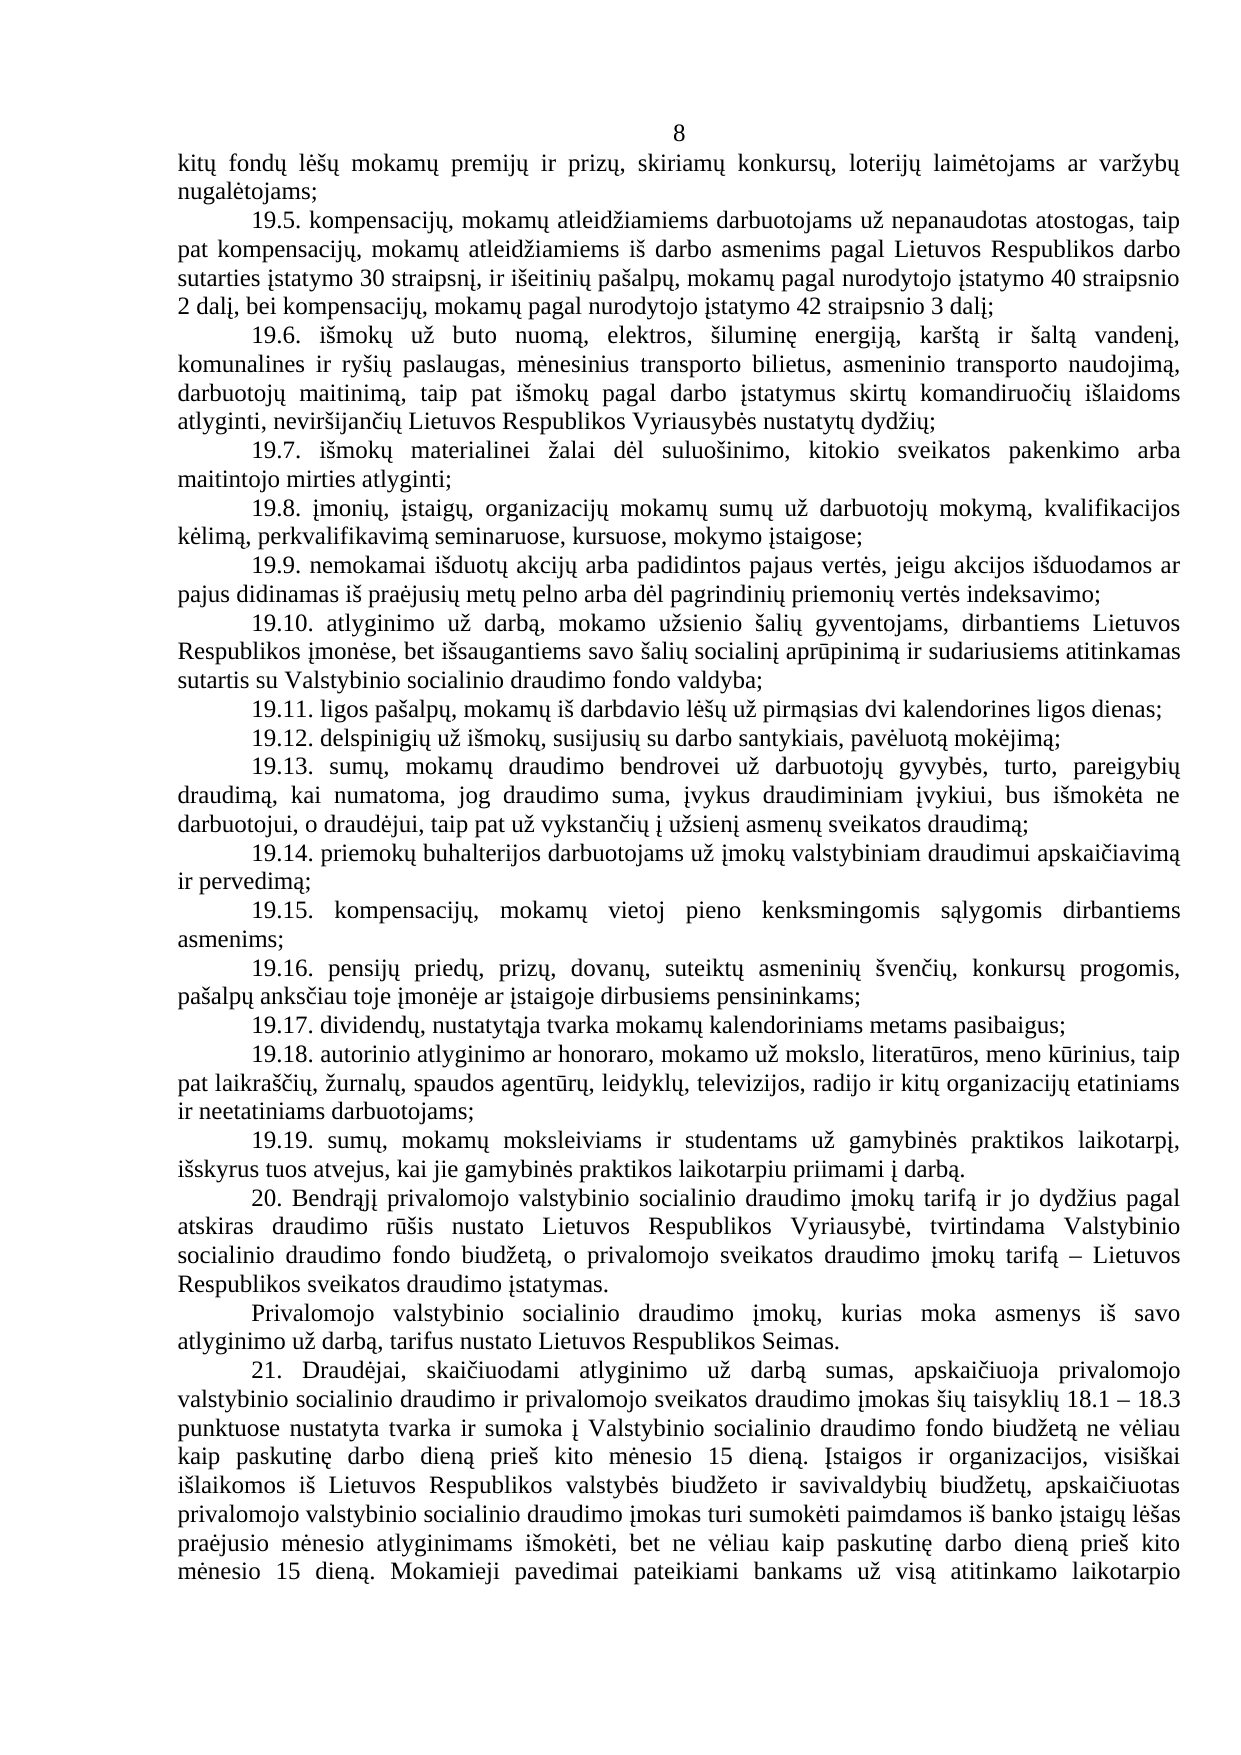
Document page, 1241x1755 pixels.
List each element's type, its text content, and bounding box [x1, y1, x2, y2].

text 19.10. atlyginimo už darbą, mokamo užsienio šalių gyventojams, dirbantiems Lietuvos Respublikos įmonėse, bet išsaugantiems savo šalių socialinį aprūpinimą ir sudariusiems atitinkamas sutartis su Valstybinio socialinio draudimo fondo valdyba; [177, 608, 1181, 694]
text 19.11. ligos pašalpų, mokamų iš darbdavio lėšų už pirmąsias dvi kalendorines ligos dienas; [177, 694, 1181, 723]
text 20. Bendrąjį privalomojo valstybinio socialinio draudimo įmokų tarifą ir jo dydžius pagal atskiras draudimo rūšis nustato Lietuvos Respublikos Vyriausybė, tvirtindama Valstybinio socialinio draudimo fondo biudžetą, o privalomojo sveikatos draudimo įmokų tarifą – Lietuvos Respublikos sveikatos draudimo įstatymas. [177, 1183, 1181, 1298]
text 19.6. išmokų už buto nuomą, elektros, šiluminę energiją, karštą ir šaltą vandenį, komunalines ir ryšių paslaugas, mėnesinius transporto bilietus, asmeninio transporto naudojimą, darbuotojų maitinimą, taip pat išmokų pagal darbo įstatymus skirtų komandiruočių išlaidoms atlyginti, neviršijančių Lietuvos Respublikos Vyriausybės nustatytų dydžių; [177, 320, 1181, 435]
text 19.17. dividendų, nustatytąja tvarka mokamų kalendoriniams metams pasibaigus; [177, 1010, 1181, 1039]
text 19.8. įmonių, įstaigų, organizacijų mokamų sumų už darbuotojų mokymą, kvalifikacijos kėlimą, perkvalifikavimą seminaruose, kursuose, mokymo įstaigose; [177, 493, 1181, 550]
text 21. Draudėjai, skaičiuodami atlyginimo už darbą sumas, apskaičiuoja privalomojo valstybinio socialinio draudimo ir privalomojo sveikatos draudimo įmokas šių taisyklių 18.1 – 18.3 punktuose nustatyta tvarka ir sumoka į Valstybinio socialinio draudimo fondo biudžetą ne vėliau kaip paskutinę darbo dieną prieš kito mėnesio 15 dieną. Įstaigos ir organizacijos, visiškai išlaikomos iš Lietuvos Respublikos valstybės biudžeto ir savivaldybių biudžetų, apskaičiuotas privalomojo valstybinio socialinio draudimo įmokas turi sumokėti paimdamos iš banko įstaigų lėšas praėjusio mėnesio atlyginimams išmokėti, bet ne vėliau kaip paskutinę darbo dieną prieš kito mėnesio 15 dieną. Mokamieji pavedimai pateikiami bankams už visą atitinkamo laikotarpio [177, 1355, 1181, 1585]
text 19.15. kompensacijų, mokamų vietoj pieno kenksmingomis sąlygomis dirbantiems asmenims; [177, 895, 1181, 953]
text 19.5. kompensacijų, mokamų atleidžiamiems darbuotojams už nepanaudotas atostogas, taip pat kompensacijų, mokamų atleidžiamiems iš darbo asmenims pagal Lietuvos Respublikos darbo sutarties įstatymo 30 straipsnį, ir išeitinių pašalpų, mokamų pagal nurodytojo įstatymo 40 straipsnio 2 dalį, bei kompensacijų, mokamų pagal nurodytojo įstatymo 42 straipsnio 3 dalį; [177, 205, 1181, 320]
text 19.13. sumų, mokamų draudimo bendrovei už darbuotojų gyvybės, turto, pareigybių draudimą, kai numatoma, jog draudimo suma, įvykus draudiminiam įvykiui, bus išmokėta ne darbuotojui, o draudėjui, taip pat už vykstančių į užsienį asmenų sveikatos draudimą; [177, 751, 1181, 838]
text 19.7. išmokų materialinei žalai dėl suluošinimo, kitokio sveikatos pakenkimo arba maitintojo mirties atlyginti; [177, 435, 1181, 493]
text 19.18. autorinio atlyginimo ar honoraro, mokamo už mokslo, literatūros, meno kūrinius, taip pat laikraščių, žurnalų, spaudos agentūrų, leidyklų, televizijos, radijo ir kitų organizacijų etatiniams ir neetatiniams darbuotojams; [177, 1039, 1181, 1125]
text 19.14. priemokų buhalterijos darbuotojams už įmokų valstybiniam draudimui apskaičiavimą ir pervedimą; [177, 838, 1181, 895]
text 19.9. nemokamai išduotų akcijų arba padidintos pajaus vertės, jeigu akcijos išduodamos ar pajus didinamas iš praėjusių metų pelno arba dėl pagrindinių priemonių vertės indeksavimo; [177, 550, 1181, 608]
text 19.12. delspinigių už išmokų, susijusių su darbo santykiais, pavėluotą mokėjimą; [177, 723, 1181, 751]
text 19.16. pensijų priedų, prizų, dovanų, suteiktų asmeninių švenčių, konkursų progomis, pašalpų anksčiau toje įmonėje ar įstaigoje dirbusiems pensininkams; [177, 953, 1181, 1010]
text kitų fondų lėšų mokamų premijų ir prizų, skiriamų konkursų, loterijų laimėtojams ar varžybų nugalėtojams; [177, 148, 1181, 205]
text 19.19. sumų, mokamų moksleiviams ir studentams už gamybinės praktikos laikotarpį, išskyrus tuos atvejus, kai jie gamybinės praktikos laikotarpiu priimami į darbą. [177, 1125, 1181, 1183]
text Privalomojo valstybinio socialinio draudimo įmokų, kurias moka asmenys iš savo atlyginimo už darbą, tarifus nustato Lietuvos Respublikos Seimas. [177, 1298, 1181, 1355]
